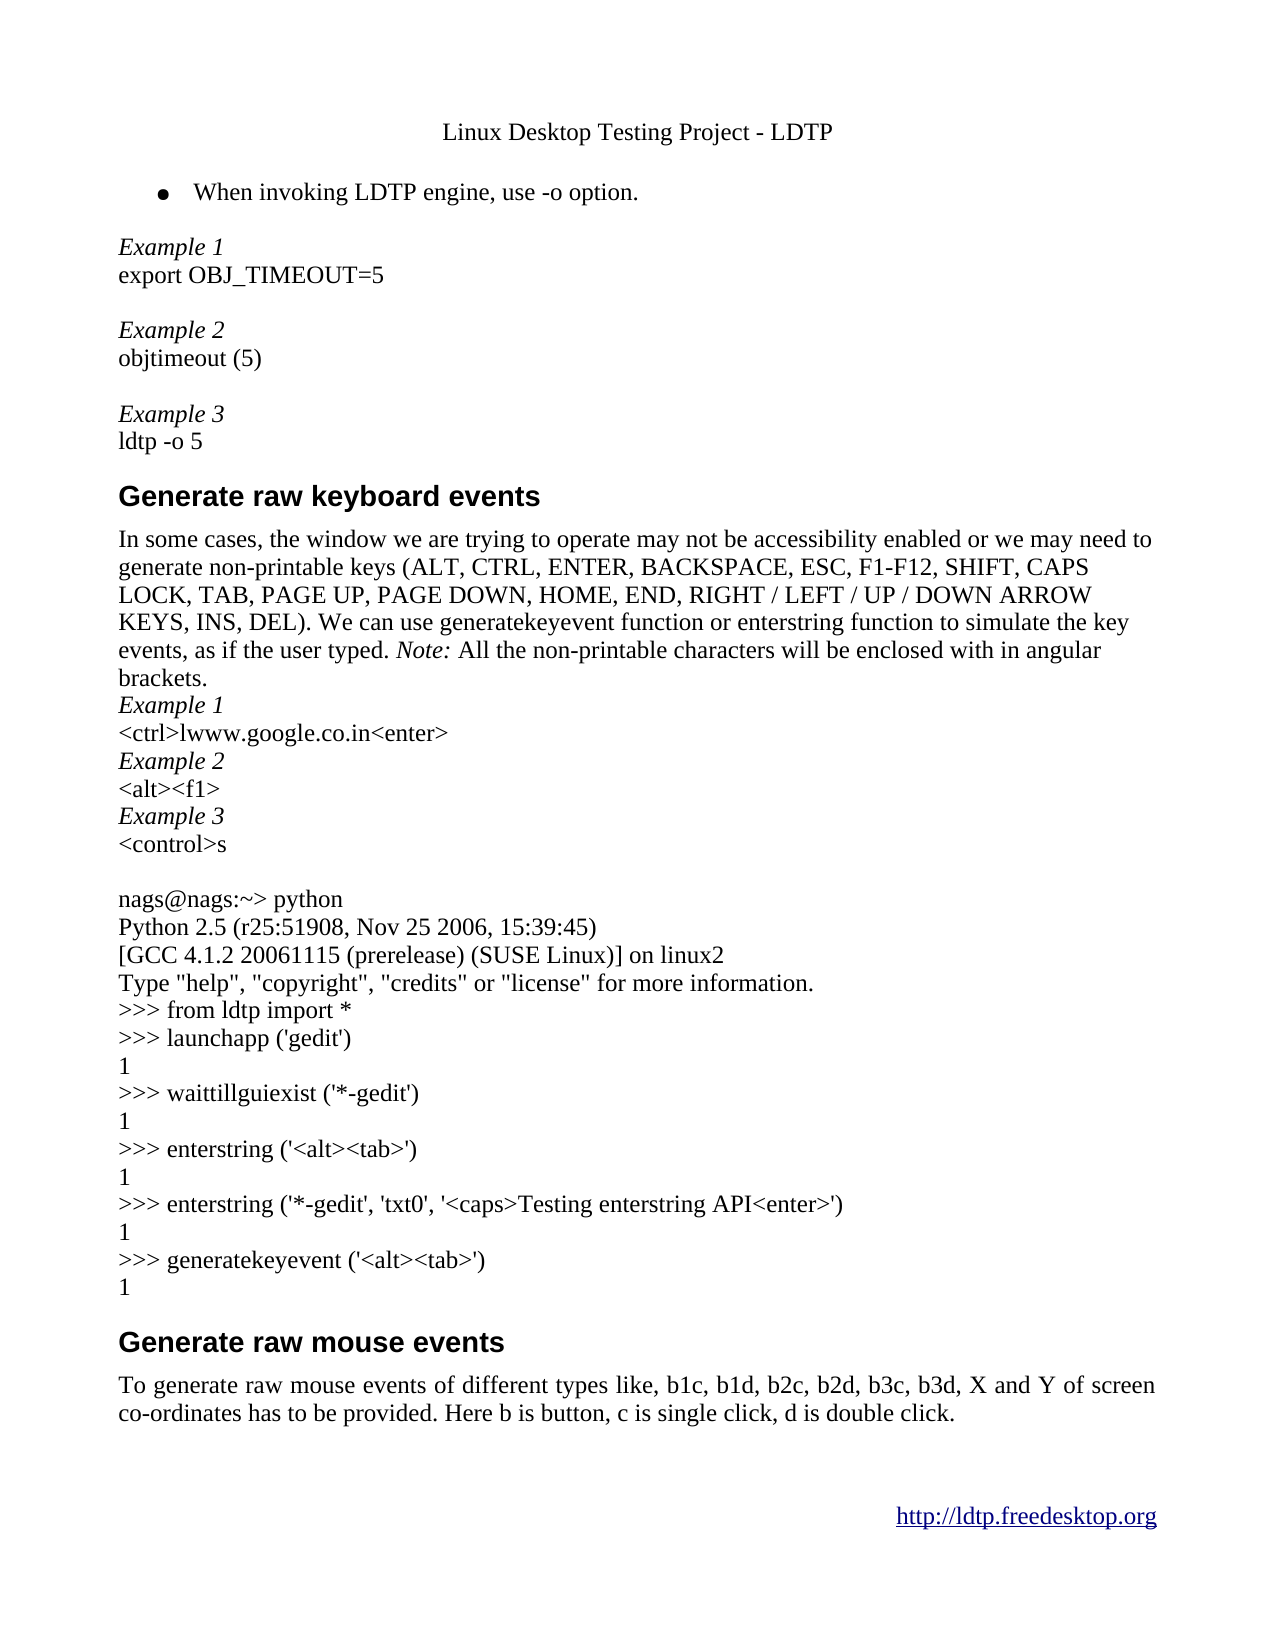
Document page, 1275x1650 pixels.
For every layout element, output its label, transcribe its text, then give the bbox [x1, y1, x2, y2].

text 1 [118, 1107, 1157, 1135]
subtitle Generate raw mouse events [118, 1326, 1157, 1359]
list When invoking LDTP engine, use -o option. [156, 178, 1157, 206]
text <ctrl>lwww.google.co.in<enter> [118, 719, 1157, 747]
text Example 3 [118, 802, 1157, 830]
text nags@nags:~> python [118, 886, 1157, 913]
text In some cases, the window we are trying to operate may not be accessibility enabled or we may need to generate non-printable keys (ALT, CTRL, ENTER, BACKSPACE, ESC, F1-F12, SHIFT, CAPS LOCK, TAB, PAGE UP, PAGE DOWN, HOME, END, RIGHT / LEFT / UP / DOWN ARROW KEYS, INS, DEL). We can use generatekeyevent function or enterstring function to simulate the key events, as if the user typed. Note: All the non-printable characters will be enclosed with in angular brackets. [118, 525, 1157, 692]
text >>> generatekeyevent ('<alt><tab>') [118, 1246, 1157, 1273]
text Example 2 [118, 747, 1157, 775]
text [GCC 4.1.2 20061115 (prerelease) (SUSE Linux)] on linux2 [118, 941, 1157, 969]
text Example 3 [118, 400, 1157, 427]
text <alt><f1> [118, 775, 1157, 802]
text >>> enterstring ('<alt><tab>') [118, 1135, 1157, 1163]
text 1 [118, 1052, 1157, 1079]
text Example 1 [118, 233, 1157, 261]
text >>> from ldtp import * [118, 996, 1157, 1024]
text Type "help", "copyright", "credits" or "license" for more information. [118, 969, 1157, 996]
text Example 2 [118, 317, 1157, 344]
text Python 2.5 (r25:51908, Nov 25 2006, 15:39:45) [118, 913, 1157, 941]
subtitle Generate raw keyboard events [118, 480, 1157, 513]
text objtimeout (5) [118, 344, 1157, 372]
text >>> enterstring ('*-gedit', 'txt0', '<caps>Testing enterstring API<enter>') [118, 1190, 1157, 1218]
text 1 [118, 1218, 1157, 1246]
text 1 [118, 1273, 1157, 1301]
text >>> launchapp ('gedit') [118, 1024, 1157, 1052]
text export OBJ_TIMEOUT=5 [118, 261, 1157, 289]
text To generate raw mouse events of different types like, b1c, b1d, b2c, b2d, b3c, b3d, X and Y of screen co-ordinates has to be provided. Here b is button, c is single click, d is double click. [118, 1371, 1157, 1427]
text Example 1 [118, 692, 1157, 719]
text >>> waittillguiexist ('*-gedit') [118, 1079, 1157, 1107]
text ldtp -o 5 [118, 427, 1157, 455]
text 1 [118, 1163, 1157, 1190]
text <control>s [118, 830, 1157, 858]
